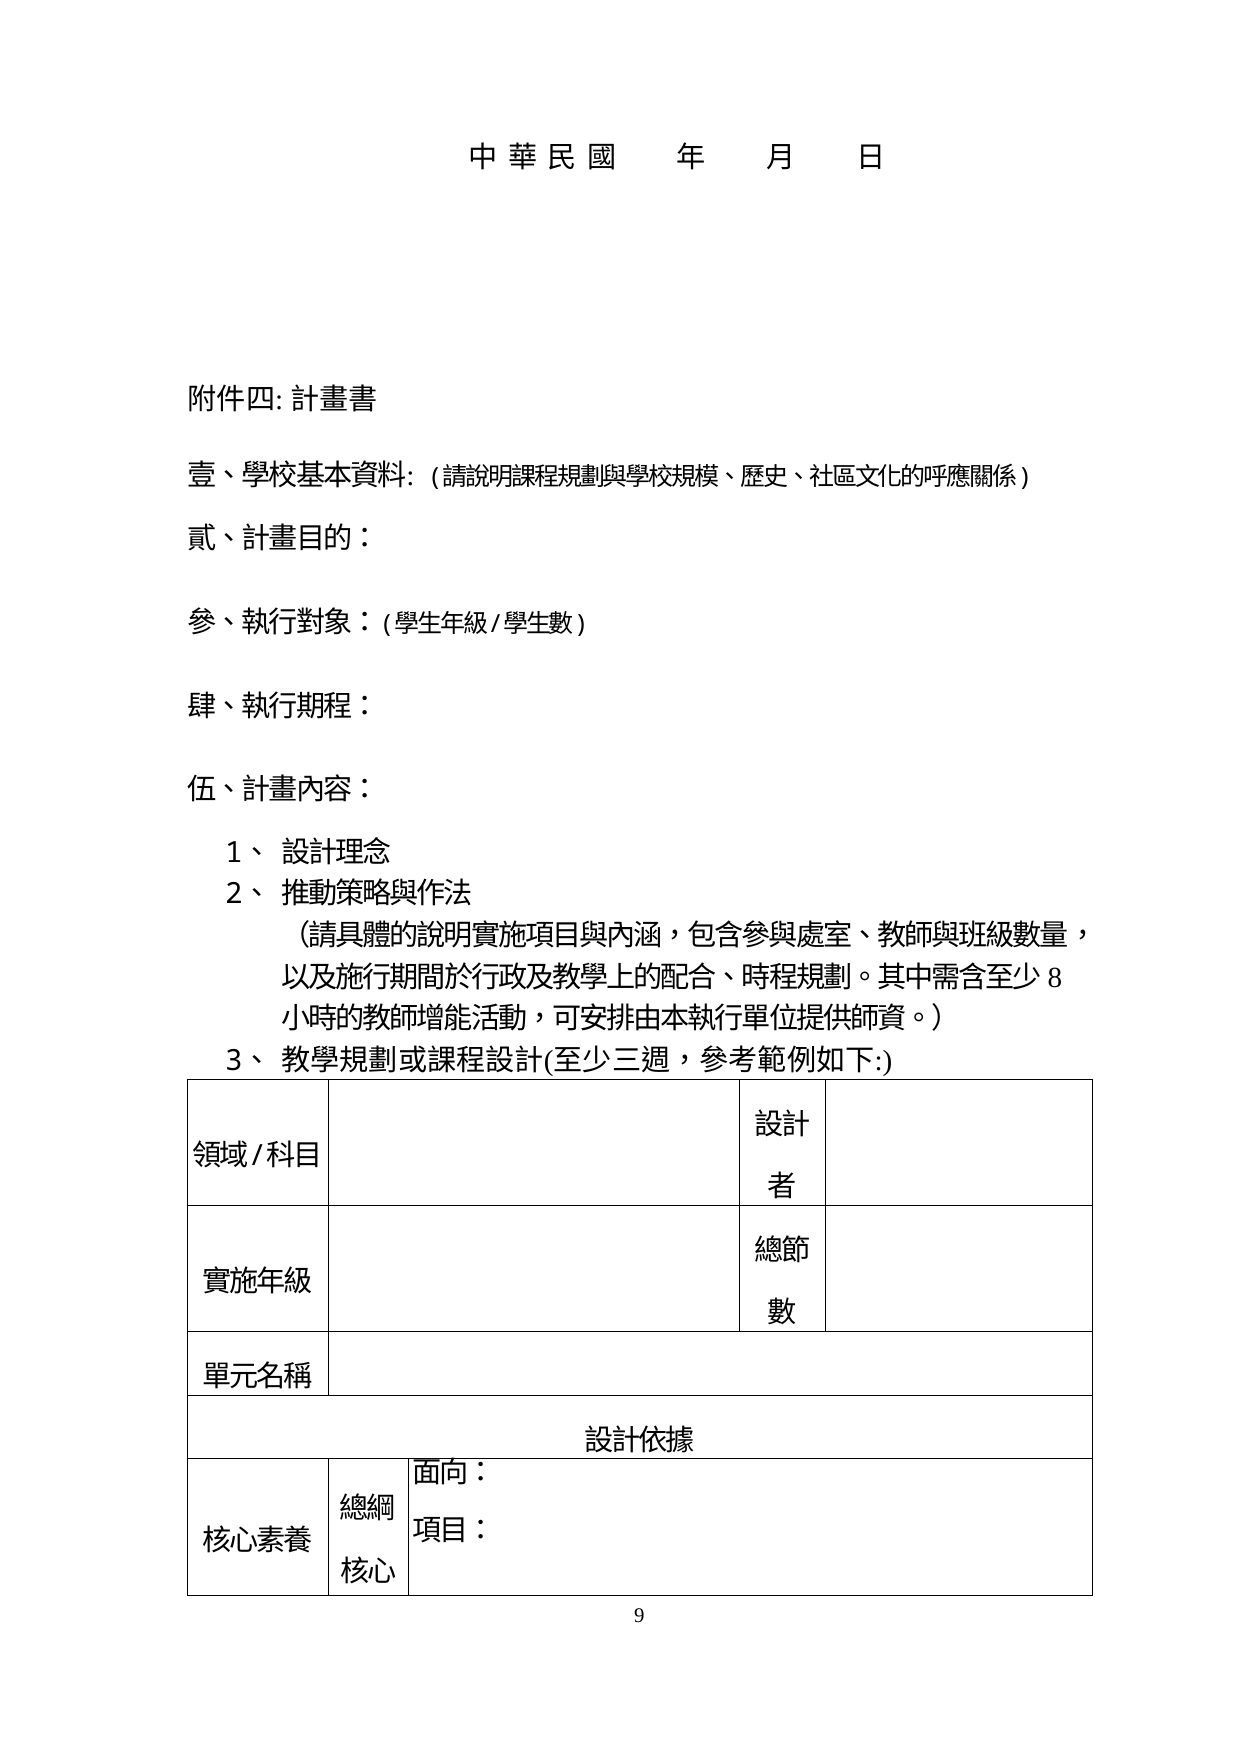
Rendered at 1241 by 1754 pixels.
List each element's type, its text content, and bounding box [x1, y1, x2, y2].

list 設計理念 [225, 829, 1093, 871]
text 中 華 民 國 年 月 日 [187, 134, 1093, 176]
table_header [826, 1080, 1092, 1205]
text （請具體的說明實施項目與內涵，包含參與處室、教師與班級數量，以及施行期間於行政及教學上的配合、時程規劃。其中需含至少8小時的教師增能活動，可安排由本執行單位提供師資。） [281, 912, 1093, 1037]
text 壹、學校基本資料: (請說明課程規劃與學校規模、歷史、社區文化的呼應關係) [187, 451, 1093, 493]
text 伍、計畫內容： [187, 745, 1093, 808]
table_cell 設計依據 [188, 1396, 1092, 1458]
table_cell 單元名稱 [188, 1332, 328, 1394]
text 肆、執行期程： [187, 662, 1093, 724]
table_cell 實施年級 [188, 1206, 328, 1331]
text 貳、計畫目的： [187, 514, 1093, 557]
table_header [329, 1080, 739, 1205]
table_header 設計者 [740, 1080, 825, 1205]
table_cell [329, 1332, 1092, 1394]
table_cell 總綱 核心 [329, 1459, 408, 1594]
table_cell 總節數 [740, 1206, 825, 1331]
table_cell [826, 1206, 1092, 1331]
text 附件四: 計畫書 [187, 375, 1093, 418]
text 參、執行對象：(學生年級/學生數) [187, 578, 1093, 641]
table_header 領域/科目 [188, 1080, 328, 1205]
table_cell 面向： 項目： [409, 1459, 1092, 1594]
table_cell 核心素養 [188, 1459, 328, 1594]
table_cell [329, 1206, 739, 1331]
list 推動策略與作法 [225, 871, 1093, 912]
list 教學規劃或課程設計(至少三週，參考範例如下:) [225, 1037, 1093, 1079]
